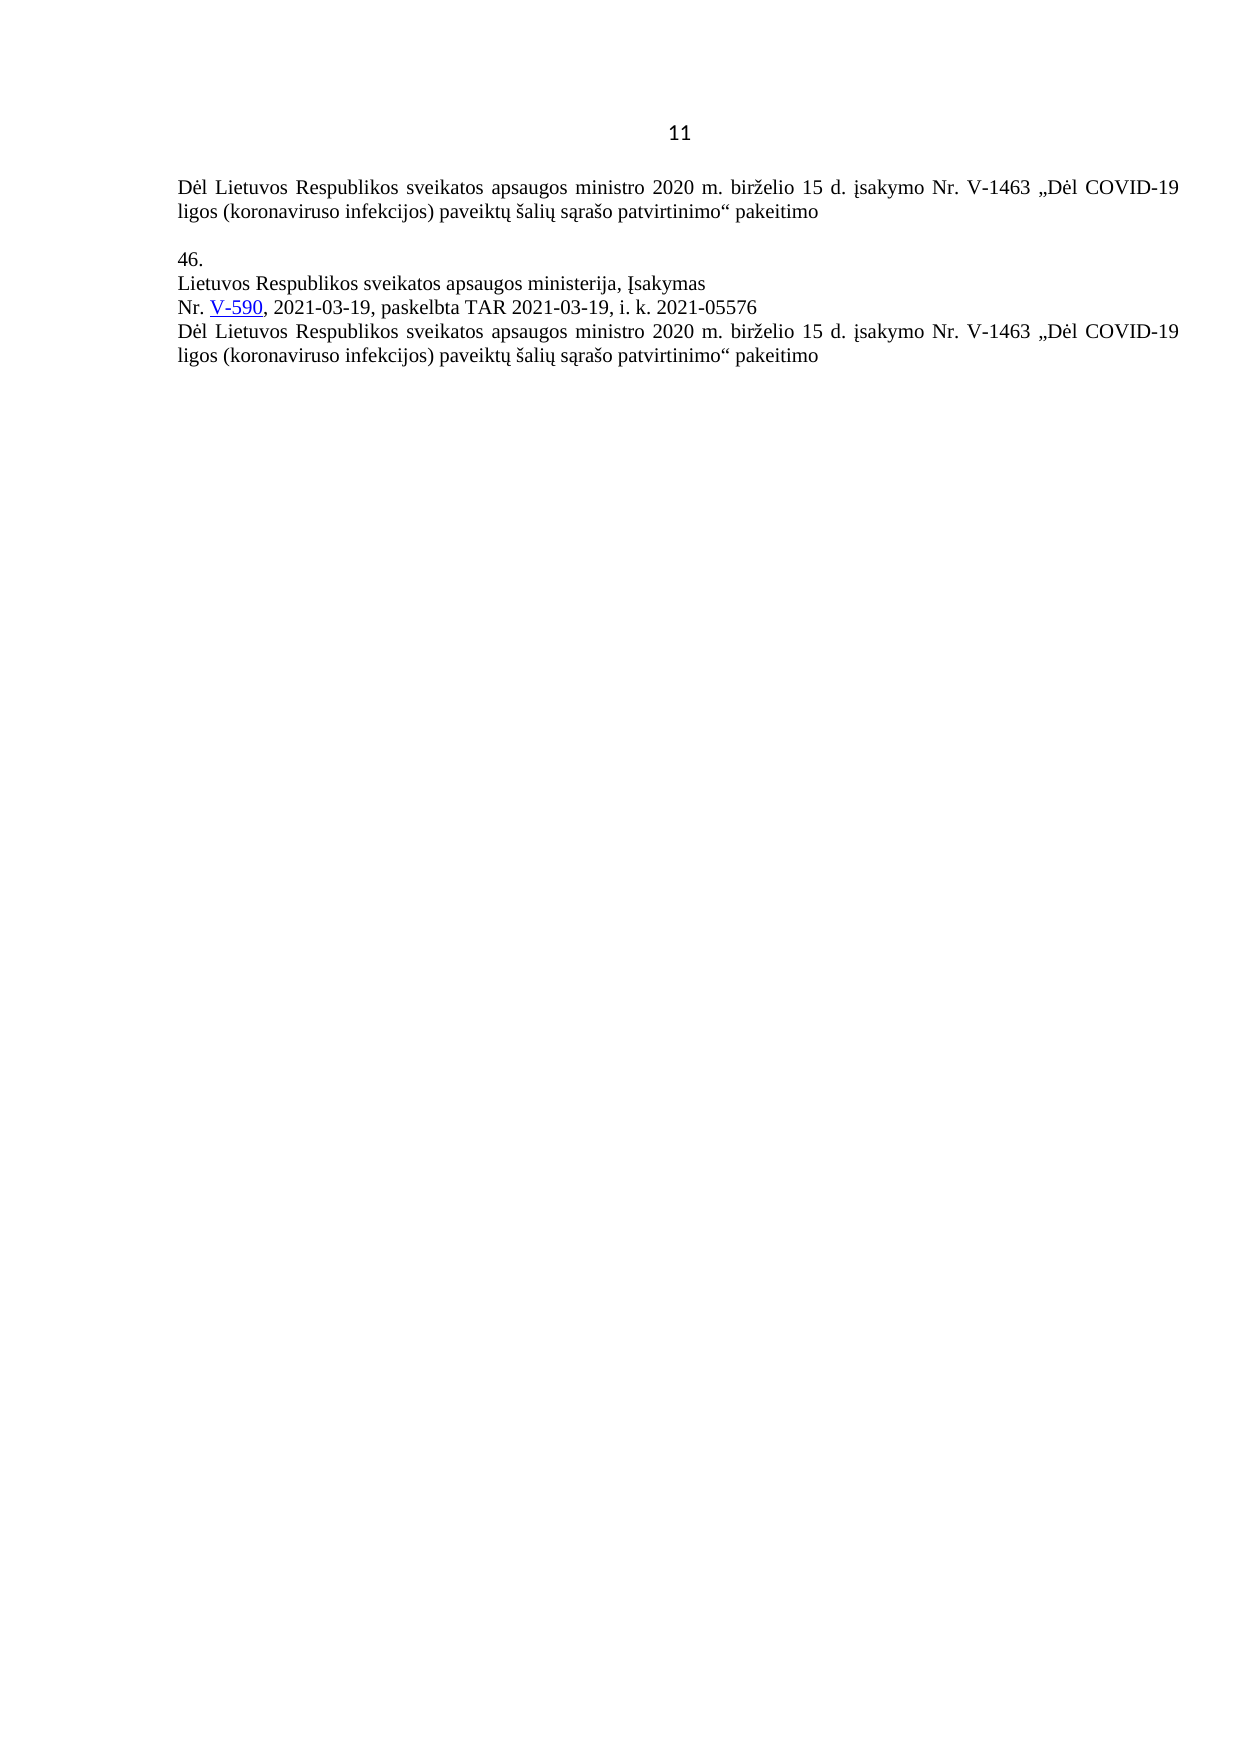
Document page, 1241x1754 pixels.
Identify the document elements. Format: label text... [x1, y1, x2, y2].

text Dėl Lietuvos Respublikos sveikatos apsaugos ministro 2020 m. birželio 15 d. įsakymo Nr. V-1463 „Dėl COVID-19 ligos (koronaviruso infekcijos) paveiktų šalių sąrašo patvirtinimo“ pakeitimo [177, 319, 1181, 367]
text Lietuvos Respublikos sveikatos apsaugos ministerija, Įsakymas [177, 271, 1181, 295]
text Nr. V-590, 2021-03-19, paskelbta TAR 2021-03-19, i. k. 2021-05576 [177, 295, 1181, 319]
text 46. [177, 247, 1181, 271]
text Dėl Lietuvos Respublikos sveikatos apsaugos ministro 2020 m. birželio 15 d. įsakymo Nr. V-1463 „Dėl COVID-19 ligos (koronaviruso infekcijos) paveiktų šalių sąrašo patvirtinimo“ pakeitimo [177, 175, 1181, 223]
